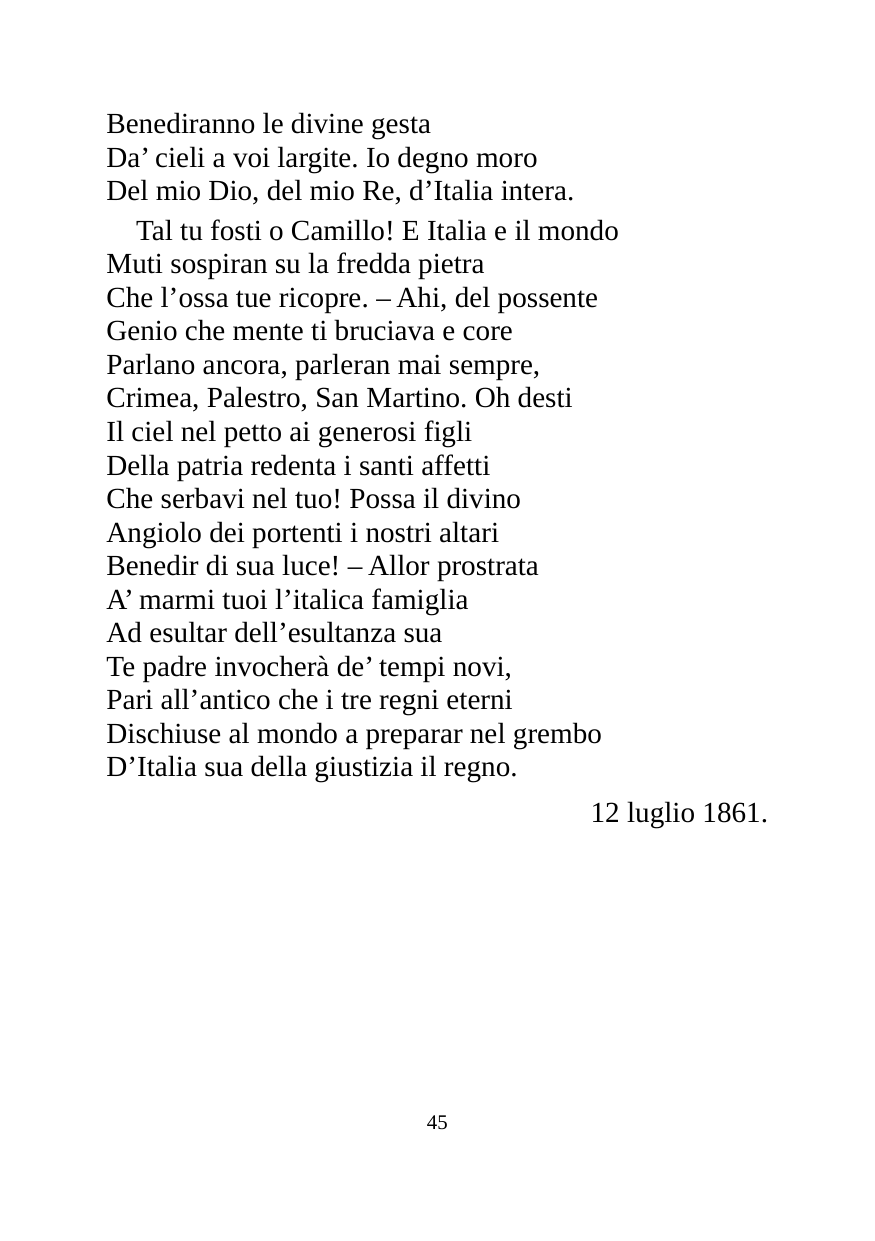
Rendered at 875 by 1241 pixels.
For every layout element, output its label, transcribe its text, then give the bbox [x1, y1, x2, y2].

text Tal tu fosti o Camillo! E Italia e il mondo Muti sospiran su la fredda pietra Che l’ossa tue ricopre. – Ahi, del possente Genio che mente ti bruciava e core Parlano ancora, parleran mai sempre, Crimea, Palestro, San Martino. Oh desti Il ciel nel petto ai generosi figli Della patria redenta i santi affetti Che serbavi nel tuo! Possa il divino Angiolo dei portenti i nostri altari Benedir di sua luce! – Allor prostrata A’ marmi tuoi l’italica famiglia Ad esultar dell’esultanza sua Te padre invocherà de’ tempi novi, Pari all’antico che i tre regni eterni Dischiuse al mondo a preparar nel grembo D’Italia sua della giustizia il regno. [106, 213, 768, 783]
text 12 luglio 1861. [106, 795, 768, 828]
text Benediranno le divine gesta Da’ cieli a voi largite. Io degno moro Del mio Dio, del mio Re, d’Italia intera. [106, 106, 768, 207]
